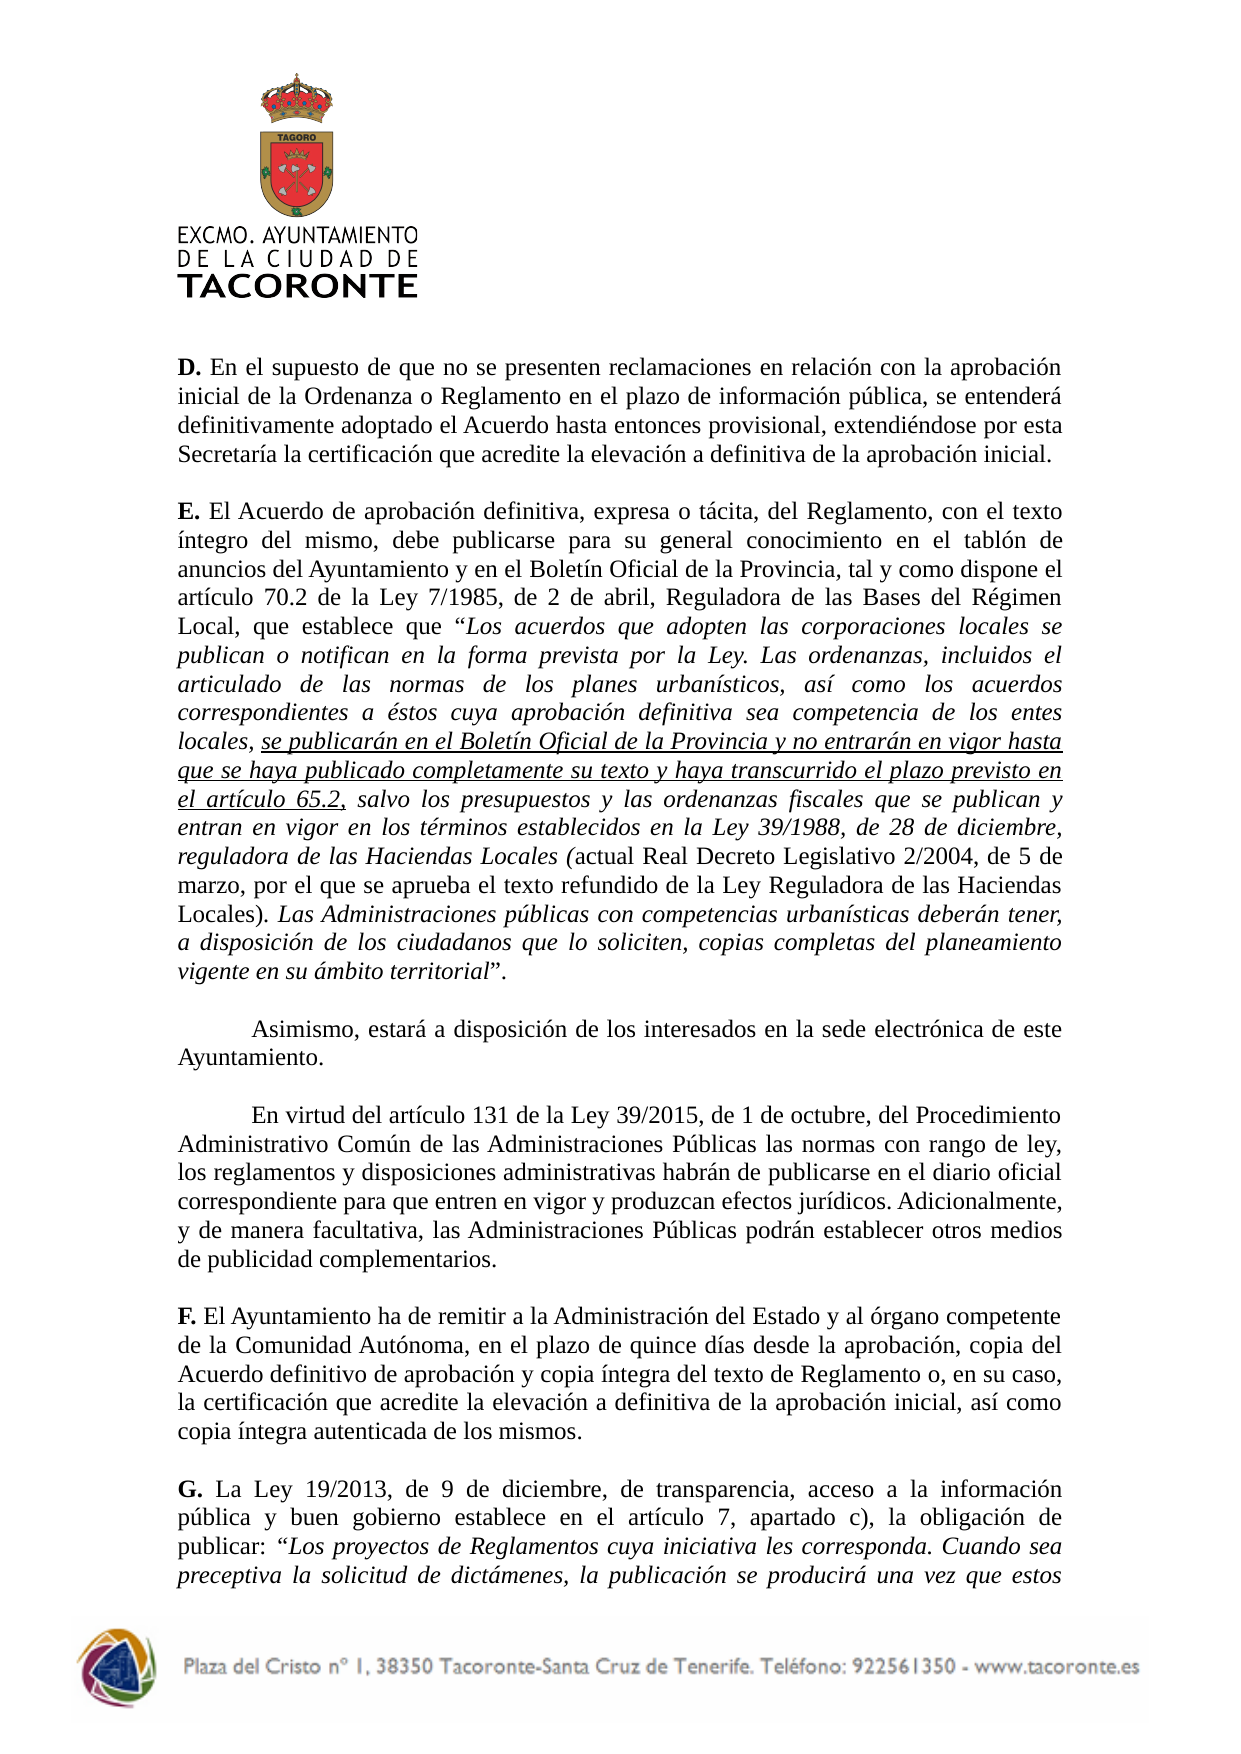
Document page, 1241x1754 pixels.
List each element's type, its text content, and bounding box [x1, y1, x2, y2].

text el artículo 65.2, salvo los presupuestos y las ordenanzas fiscales que se publican y entran en vigor en los términos establecidos en la Ley 39/1988, de 28 de diciembre, reguladora de las Haciendas Locales (actual Real Decreto Legislativo 2/2004, de 5 de marzo, por el que se aprueba el texto refundido de la Ley Reguladora de las Haciendas Locales). Las Administraciones públicas con competencias urbanísticas deberán tener, a disposición de los ciudadanos que lo soliciten, copias completas del planeamiento vigente en su ámbito territorial”. [177, 781, 1063, 985]
picture [70, 1616, 1149, 1723]
picture [177, 73, 418, 298]
text D. En el supuesto de que no se presenten reclamaciones en relación con la aprobación inicial de la Ordenanza o Reglamento en el plazo de información pública, se entenderá definitivamente adoptado el Acuerdo hasta entonces provisional, extendiéndose por esta Secretaría la certificación que acredite la elevación a definitiva de la aprobación inicial. [177, 352, 1063, 467]
text Asimismo, estará a disposición de los interesados en la sede electrónica de este Ayuntamiento. [177, 1014, 1063, 1071]
text F. El Ayuntamiento ha de remitir a la Administración del Estado y al órgano competente de la Comunidad Autónoma, en el plazo de quince días desde la aprobación, copia del Acuerdo definitivo de aprobación y copia íntegra del texto de Reglamento o, en su caso, la certificación que acredite la elevación a definitiva de la aprobación inicial, así como copia íntegra autenticada de los mismos. [177, 1301, 1063, 1445]
text G. La Ley 19/2013, de 9 de diciembre, de transparencia, acceso a la información pública y buen gobierno establece en el artículo 7, apartado c), la obligación de publicar: “Los proyectos de Reglamentos cuya iniciativa les corresponda. Cuando sea preceptiva la solicitud de dictámenes, la publicación se producirá una vez que estos [177, 1474, 1063, 1589]
text En virtud del artículo 131 de la Ley 39/2015, de 1 de octubre, del Procedimiento Administrativo Común de las Administraciones Públicas las normas con rango de ley, los reglamentos y disposiciones administrativas habrán de publicarse en el diario oficial correspondiente para que entren en vigor y produzcan efectos jurídicos. Adicionalmente, y de manera facultativa, las Administraciones Públicas podrán establecer otros medios de publicidad complementarios. [177, 1100, 1063, 1272]
text E. El Acuerdo de aprobación definitiva, expresa o tácita, del Reglamento, con el texto íntegro del mismo, debe publicarse para su general conocimiento en el tablón de anuncios del Ayuntamiento y en el Boletín Oficial de la Provincia, tal y como dispone el artículo 70.2 de la Ley 7/1985, de 2 de abril, Reguladora de las Bases del Régimen Local, que establece que “Los acuerdos que adopten las corporaciones locales se publican o notifican en la forma prevista por la Ley. Las ordenanzas, incluidos el articulado de las normas de los planes urbanísticos, así como los acuerdos correspondientes a éstos cuya aprobación definitiva sea competencia de los entes locales, se publicarán en el Boletín Oficial de la Provincia y no entrarán en vigor hasta que se haya publicado completamente su texto y haya transcurrido el plazo previsto en [177, 496, 1063, 780]
